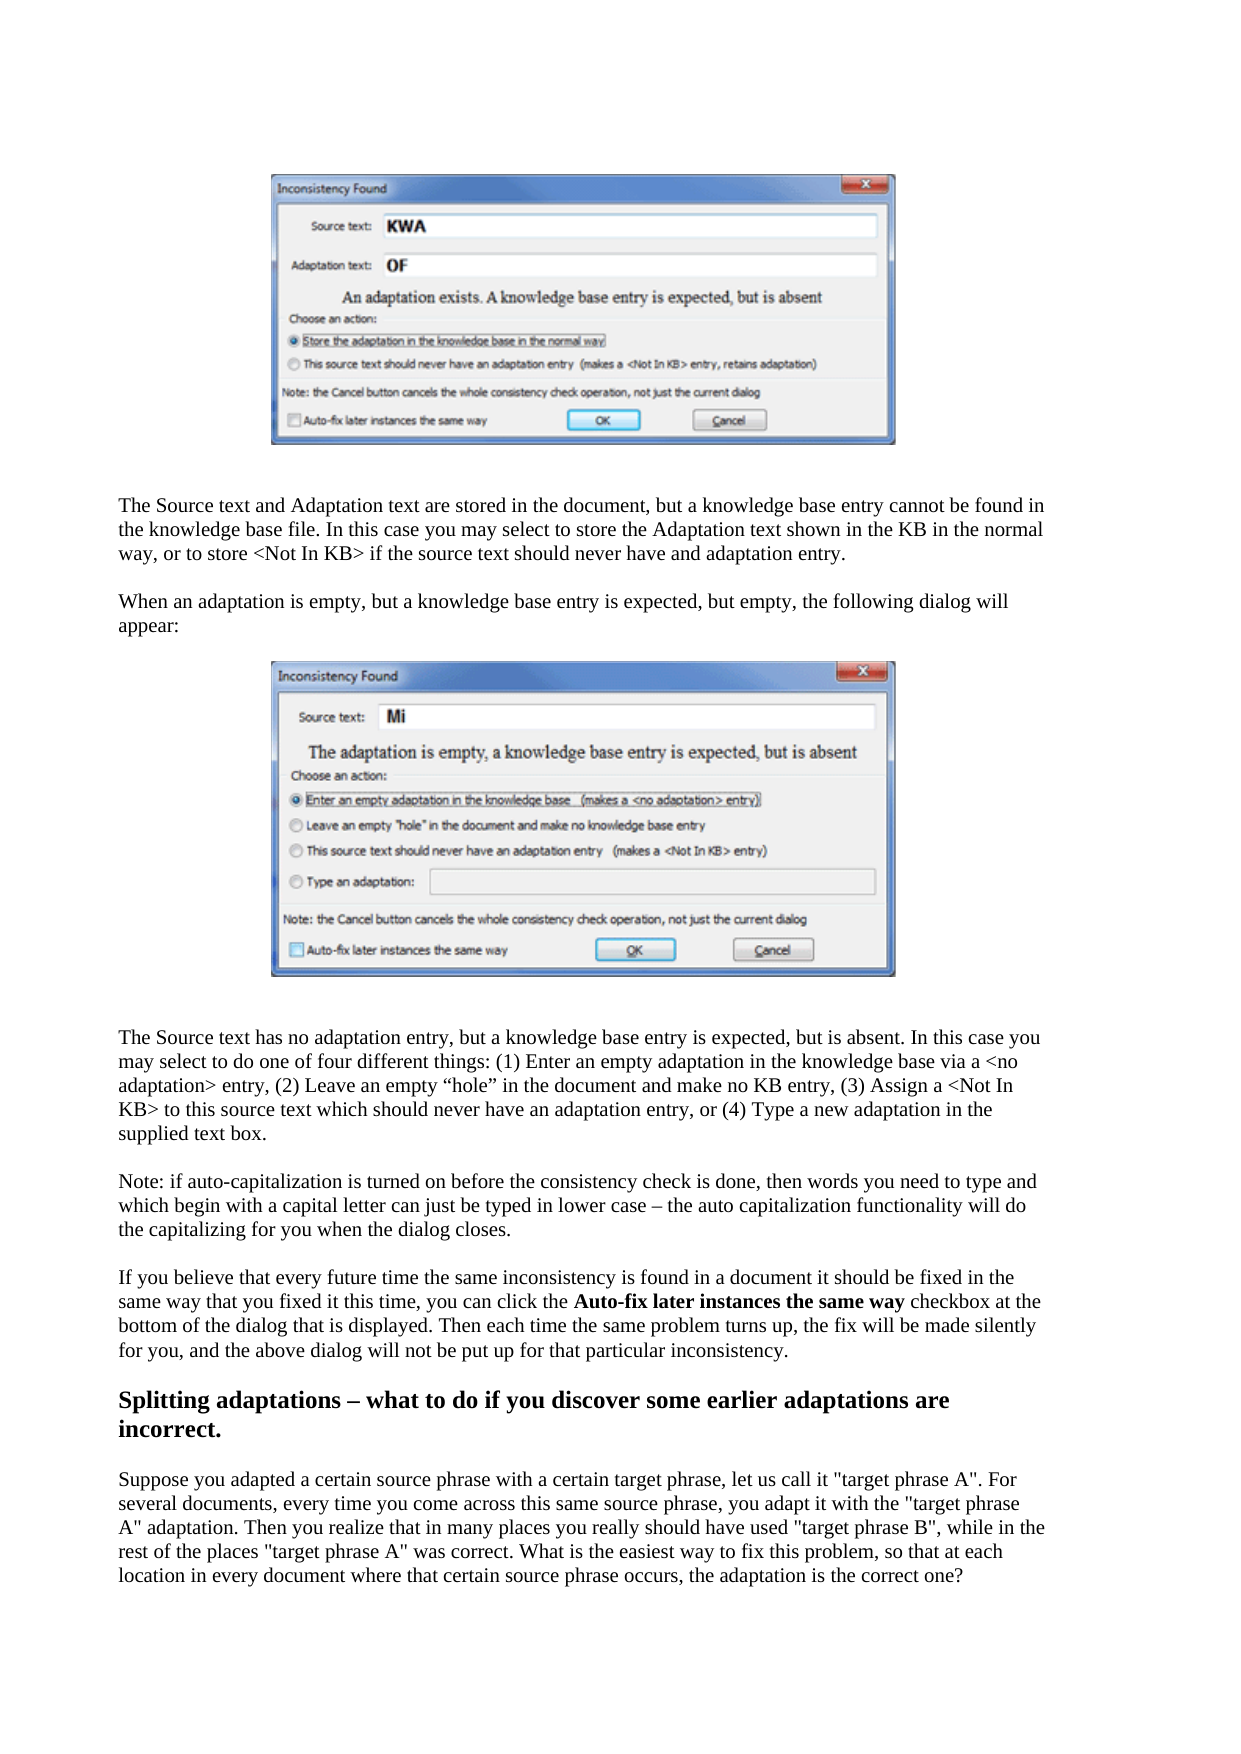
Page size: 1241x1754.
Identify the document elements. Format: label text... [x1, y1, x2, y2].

picture [271, 661, 896, 977]
text When an adaptation is empty, but a knowledge base entry is expected, but empty, the following dialog will appear: [118, 589, 1048, 637]
text Note: if auto-capitalization is turned on before the consistency check is done, then words you need to type and which begin with a capital letter can just be typed in lower case – the auto capitalization functionality will do the capitalizing for you when the dialog closes. [118, 1169, 1048, 1241]
text Splitting adaptations – what to do if you discover some earlier adaptations are incorrect. [118, 1386, 1048, 1443]
text Suppose you adapted a certain source phrase with a certain target phrase, let us call it "target phrase A". For several documents, every time you come across this same source phrase, you adapt it with the "target phrase A" adaptation. Then you realize that in many places you really should have used "target phrase B", while in the rest of the places "target phrase A" was correct. What is the easiest way to fix this problem, so that at each location in every document where that certain source phrase occurs, the adaptation is the correct one? [118, 1467, 1048, 1587]
picture [271, 174, 896, 445]
text The Source text and Adaptation text are stored in the document, but a knowledge base entry cannot be found in the knowledge base file. In this case you may select to store the Adaptation text shown in the KB in the normal way, or to store <Not In KB> if the source text should never have and adaptation entry. [118, 492, 1048, 565]
text The Source text has no adaptation entry, but a knowledge base entry is expected, but is absent. In this case you may select to do one of four different things: (1) Enter an empty adaptation in the knowledge base via a <no adaptation> entry, (2) Leave an empty “hole” in the document and make no KB entry, (3) Assign a <Not In KB> to this source text which should never have an adaptation entry, or (4) Type a new adaptation in the supplied text box. [118, 1025, 1048, 1145]
text If you believe that every future time the same inconsistency is found in a document it should be fixed in the same way that you fixed it this time, you can click the Auto-fix later instances the same way checkbox at the bottom of the dialog that is displayed. Then each time the same problem turns up, the fix will be made silently for you, and the above dialog will not be put up for that particular inconsistency. [118, 1265, 1048, 1362]
